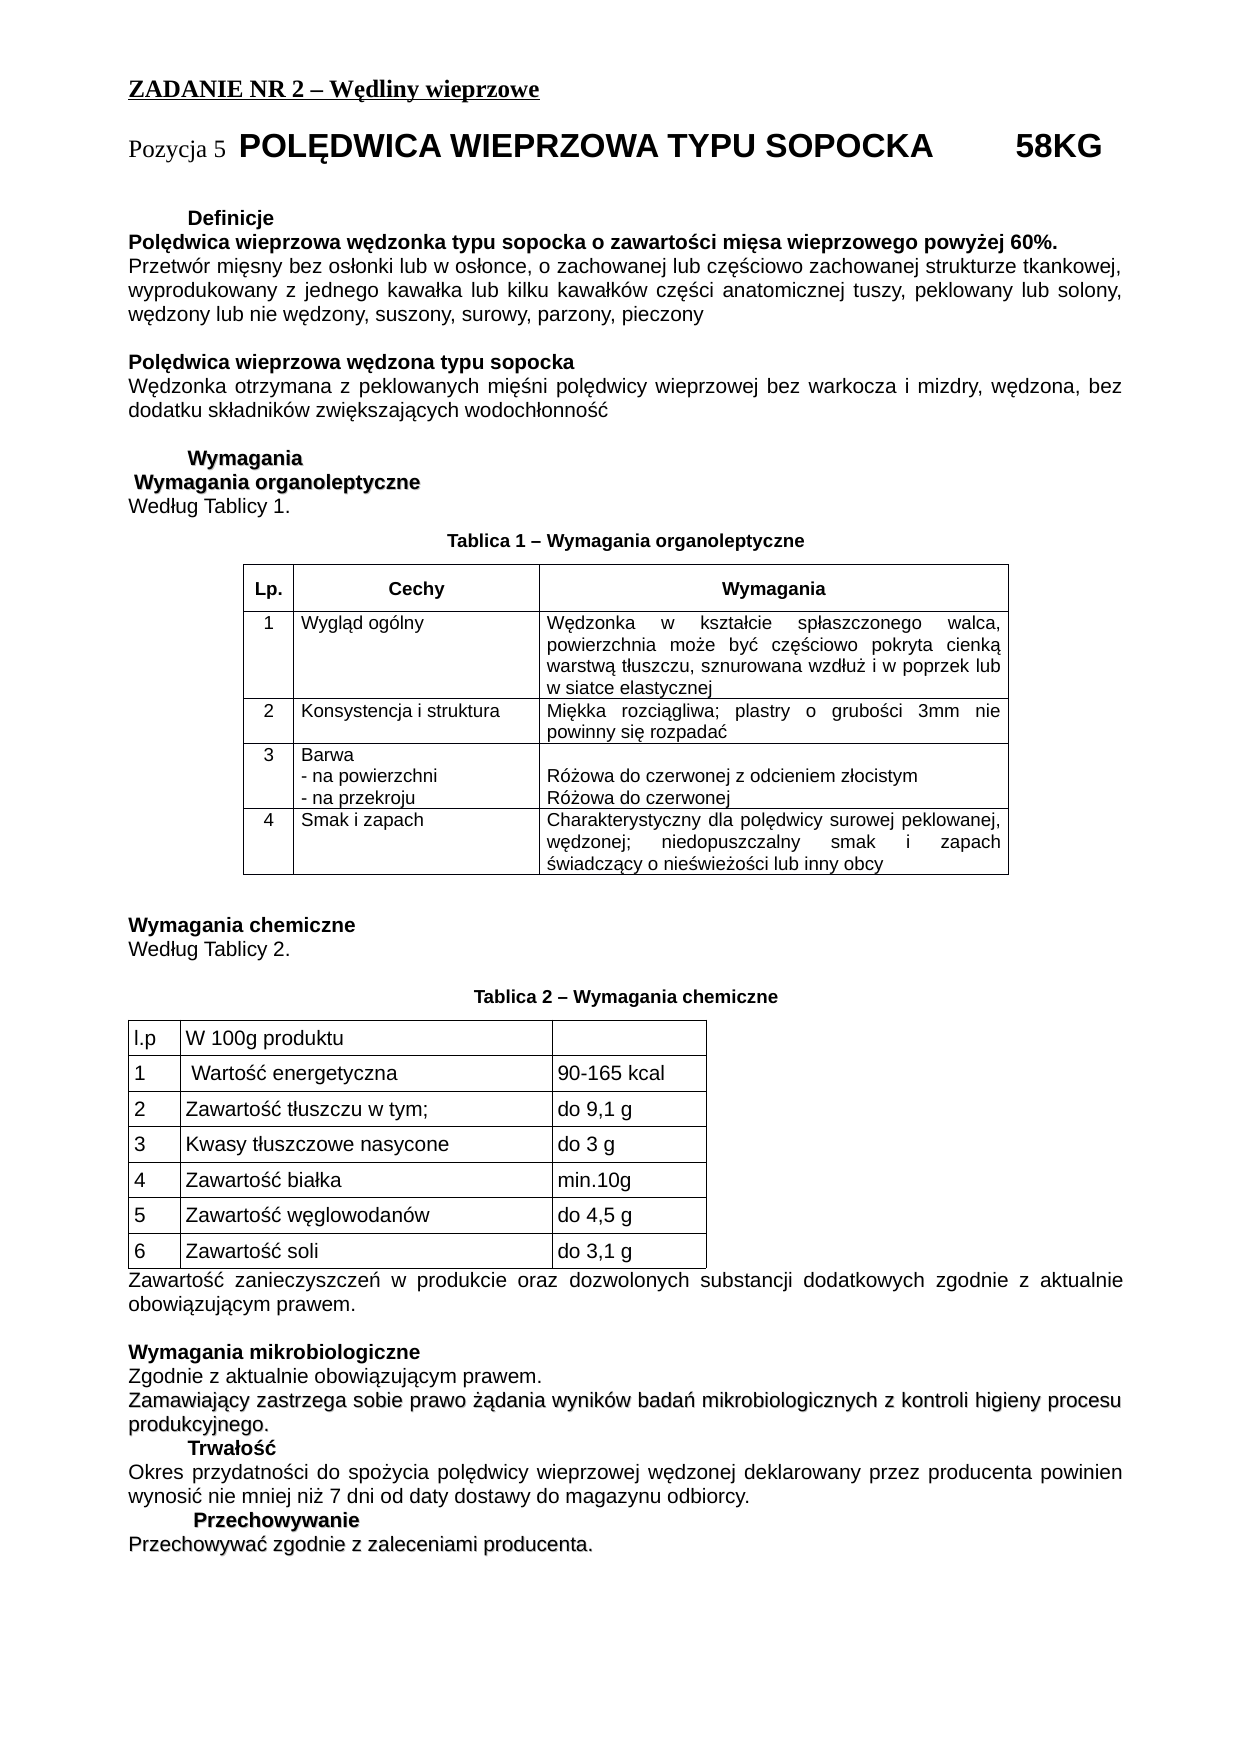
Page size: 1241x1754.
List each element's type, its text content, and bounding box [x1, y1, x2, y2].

table_cell Różowa do czerwonej z odcieniem złocistym Różowa do czerwonej [540, 744, 1008, 808]
table_cell Zawartość węglowodanów [181, 1198, 552, 1233]
table_header Cechy [294, 565, 539, 611]
text Wymagania mikrobiologiczne [128, 1340, 1123, 1364]
text Według Tablicy 2. [128, 936, 1123, 960]
text Według Tablicy 1. [128, 494, 1123, 518]
table_cell do 9,1 g [553, 1092, 706, 1126]
text Okres przydatności do spożycia polędwicy wieprzowej wędzonej deklarowany przez producenta powinien wynosić nie mniej niż 7 dni od daty dostawy do magazynu odbiorcy. [128, 1460, 1123, 1508]
table_cell Zawartość białka [181, 1163, 552, 1197]
text Przechowywanie [128, 1508, 1123, 1532]
table_cell Kwasy tłuszczowe nasycone [181, 1127, 552, 1162]
table_cell do 4,5 g [553, 1198, 706, 1233]
text ZADANIE NR 2 – Wędliny wieprzowe [128, 74, 1123, 102]
text Wędzonka otrzymana z peklowanych mięśni polędwicy wieprzowej bez warkocza i mizdry, wędzona, bez dodatku składników zwiększających wodochłonność [128, 374, 1123, 422]
table_header [597, 165, 1047, 206]
table_cell 5 [129, 1198, 180, 1233]
table_cell Charakterystyczny dla polędwicy surowej peklowanej, wędzonej; niedopuszczalny smak i zapach świadczący o nieświeżości lub inny obcy [540, 809, 1008, 874]
table_header W 100g produktu [181, 1021, 552, 1055]
table_header [117, 165, 597, 206]
text Trwałość [128, 1436, 1123, 1460]
table_cell Barwa - na powierzchni - na przekroju [294, 744, 539, 808]
table_cell Wygląd ogólny [294, 612, 539, 698]
table_cell Zawartość tłuszczu w tym; [181, 1092, 552, 1126]
table_header [553, 1021, 706, 1055]
table_cell Wartość energetyczna [181, 1056, 552, 1091]
table_cell 1 [129, 1056, 180, 1091]
table_cell 3 [244, 744, 293, 808]
table_cell Smak i zapach [294, 809, 539, 874]
table_cell 90-165 kcal [553, 1056, 706, 1091]
text Definicje [128, 206, 1123, 230]
table_cell 1 [244, 612, 293, 698]
table_cell 4 [129, 1163, 180, 1197]
table_header l.p [129, 1021, 180, 1055]
text Wymagania organoleptyczne [128, 470, 1123, 494]
table_cell Wędzonka w kształcie spłaszczonego walca, powierzchnia może być częściowo pokryta cienką warstwą tłuszczu, sznurowana wzdłuż i w poprzek lub w siatce elastycznej [540, 612, 1008, 698]
table_cell Miękka rozciągliwa; plastry o grubości 3mm nie powinny się rozpadać [540, 699, 1008, 742]
table_cell do 3,1 g [553, 1234, 706, 1268]
text Zamawiający zastrzega sobie prawo żądania wyników badań mikrobiologicznych z kontroli higieny procesu produkcyjnego. [128, 1388, 1123, 1436]
table_cell 2 [244, 699, 293, 742]
table_cell min.10g [553, 1163, 706, 1197]
table_cell 6 [129, 1234, 180, 1268]
text Wymagania [128, 446, 1123, 470]
text Polędwica wieprzowa wędzona typu sopocka [128, 350, 1123, 374]
text Przechowywać zgodnie z zaleceniami producenta. [128, 1532, 1123, 1556]
table_cell 3 [129, 1127, 180, 1162]
table_cell Zawartość soli [181, 1234, 552, 1268]
subtitle Tablica 1 – Wymagania organoleptyczne [128, 530, 1123, 552]
table_cell do 3 g [553, 1127, 706, 1162]
text Polędwica wieprzowa wędzonka typu sopocka o zawartości mięsa wieprzowego powyżej 60%. [128, 230, 1123, 254]
subtitle Tablica 2 – Wymagania chemiczne [128, 985, 1123, 1007]
table_cell 2 [129, 1092, 180, 1126]
table_header Wymagania [540, 565, 1008, 611]
table_cell Konsystencja i struktura [294, 699, 539, 742]
text Zgodnie z aktualnie obowiązującym prawem. [128, 1364, 1123, 1388]
table_cell 4 [244, 809, 293, 874]
text Zawartość zanieczyszczeń w produkcie oraz dozwolonych substancji dodatkowych zgodnie z aktualnie obowiązującym prawem. [128, 1268, 1123, 1316]
table_header Lp. [244, 565, 293, 611]
text Pozycja 5 polędwica wieprzowa typu sopocka 58kg [128, 126, 1123, 165]
text Wymagania chemiczne [128, 912, 1123, 936]
text Przetwór mięsny bez osłonki lub w osłonce, o zachowanej lub częściowo zachowanej strukturze tkankowej, wyprodukowany z jednego kawałka lub kilku kawałków części anatomicznej tuszy, peklowany lub solony, wędzony lub nie wędzony, suszony, surowy, parzony, pieczony [128, 254, 1123, 326]
